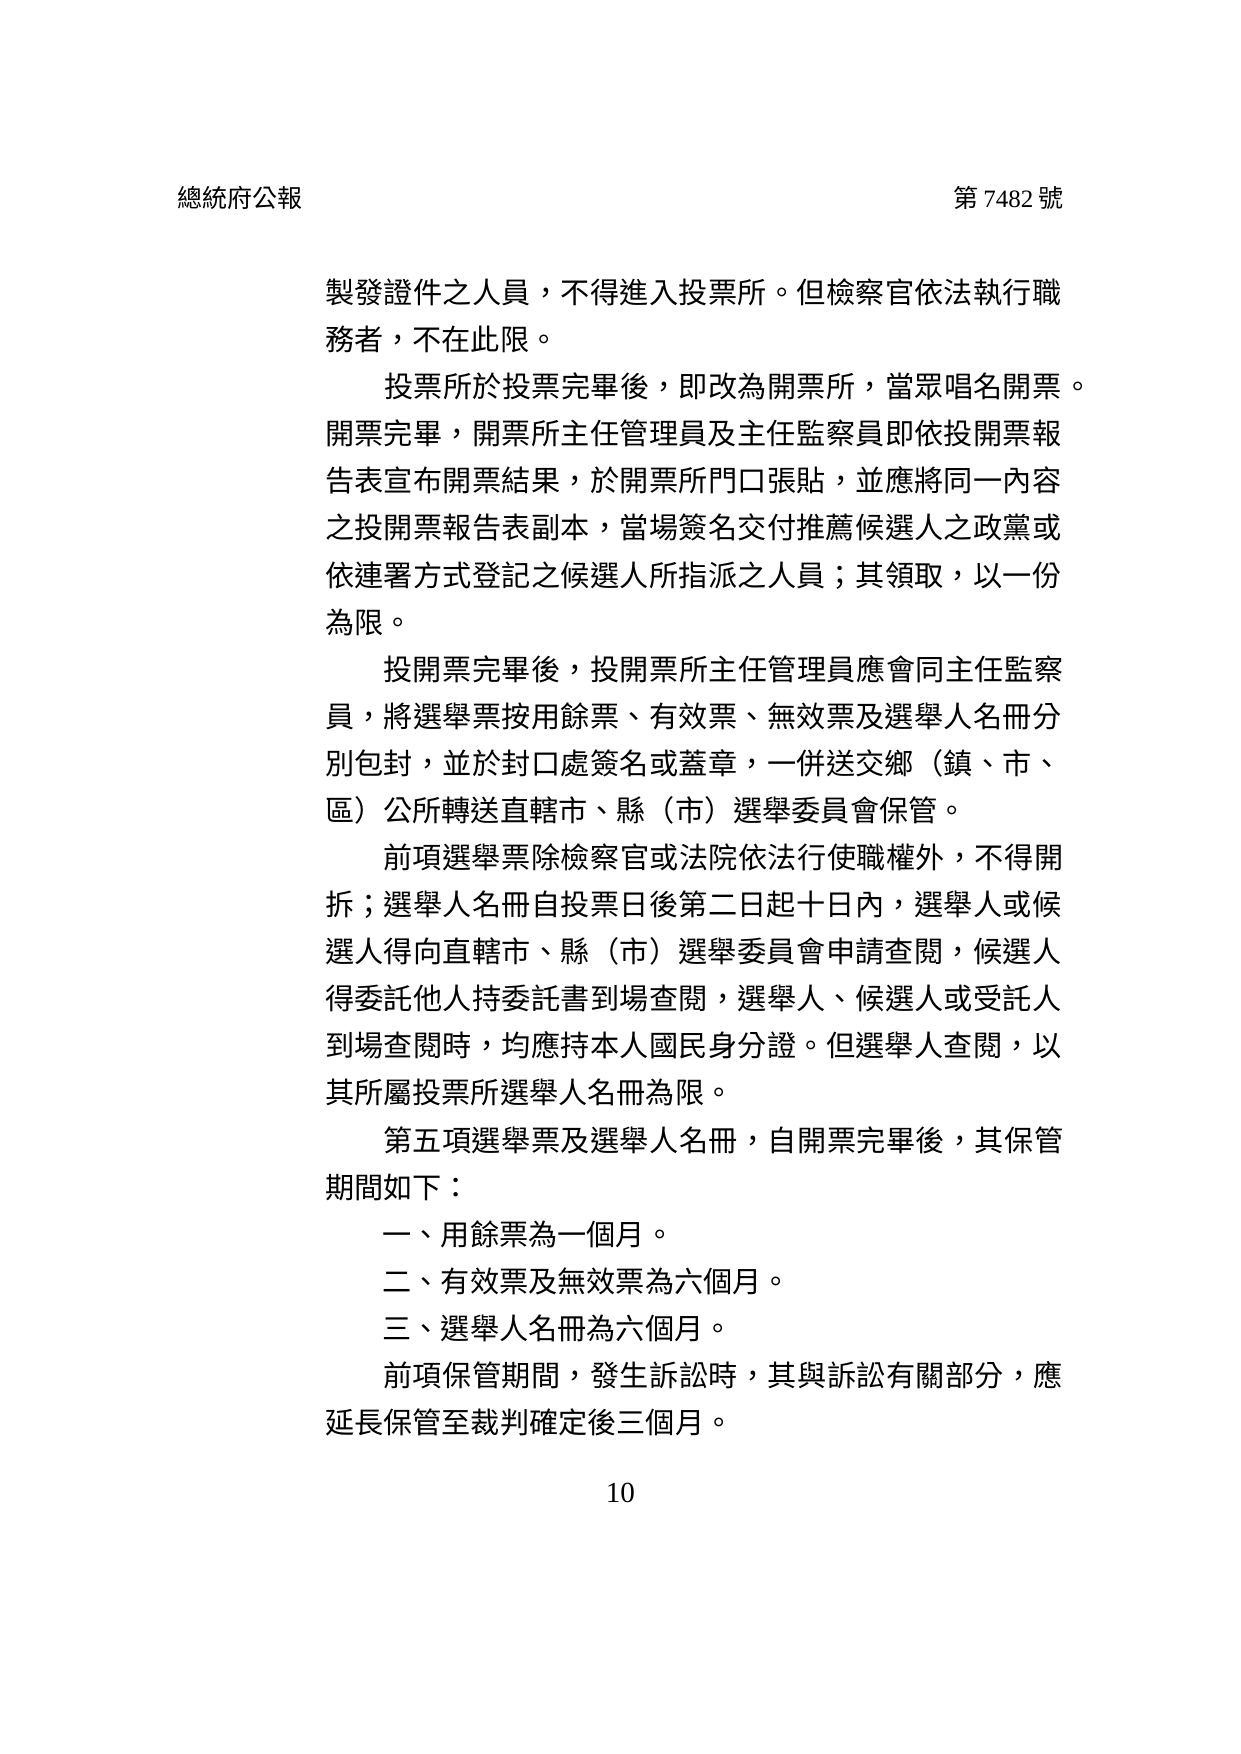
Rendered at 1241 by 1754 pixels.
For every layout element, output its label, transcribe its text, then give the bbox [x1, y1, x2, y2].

text 前項選舉票除檢察官或法院依法行使職權外，不得開拆；選舉人名冊自投票日後第二日起十日內，選舉人或候選人得向直轄市、縣（市）選舉委員會申請查閱，候選人得委託他人持委託書到場查閱，選舉人、候選人或受託人到場查閱時，均應持本人國民身分證。但選舉人查閱，以其所屬投票所選舉人名冊為限。 [325, 831, 1063, 1113]
text 第五項選舉票及選舉人名冊，自開票完畢後，其保管期間如下： [325, 1113, 1063, 1207]
text 二、有效票及無效票為六個月。 [382, 1254, 1063, 1302]
text 投票所於投票完畢後，即改為開票所，當眾唱名開票。開票完畢，開票所主任管理員及主任監察員即依投開票報告表宣布開票結果，於開票所門口張貼，並應將同一內容之投開票報告表副本，當場簽名交付推薦候選人之政黨或依連署方式登記之候選人所指派之人員；其領取，以一份為限。 [325, 360, 1063, 642]
text 前項保管期間，發生訴訟時，其與訴訟有關部分，應延長保管至裁判確定後三個月。 [325, 1349, 1063, 1443]
text 投開票完畢後，投開票所主任管理員應會同主任監察員，將選舉票按用餘票、有效票、無效票及選舉人名冊分別包封，並於封口處簽名或蓋章，一併送交鄉（鎮、市、區）公所轉送直轄市、縣（市）選舉委員會保管。 [325, 642, 1063, 831]
text 一、用餘票為一個月。 [382, 1207, 1063, 1254]
text 三、選舉人名冊為六個月。 [382, 1302, 1063, 1349]
text 製發證件之人員，不得進入投票所。但檢察官依法執行職務者，不在此限。 [325, 266, 1063, 360]
